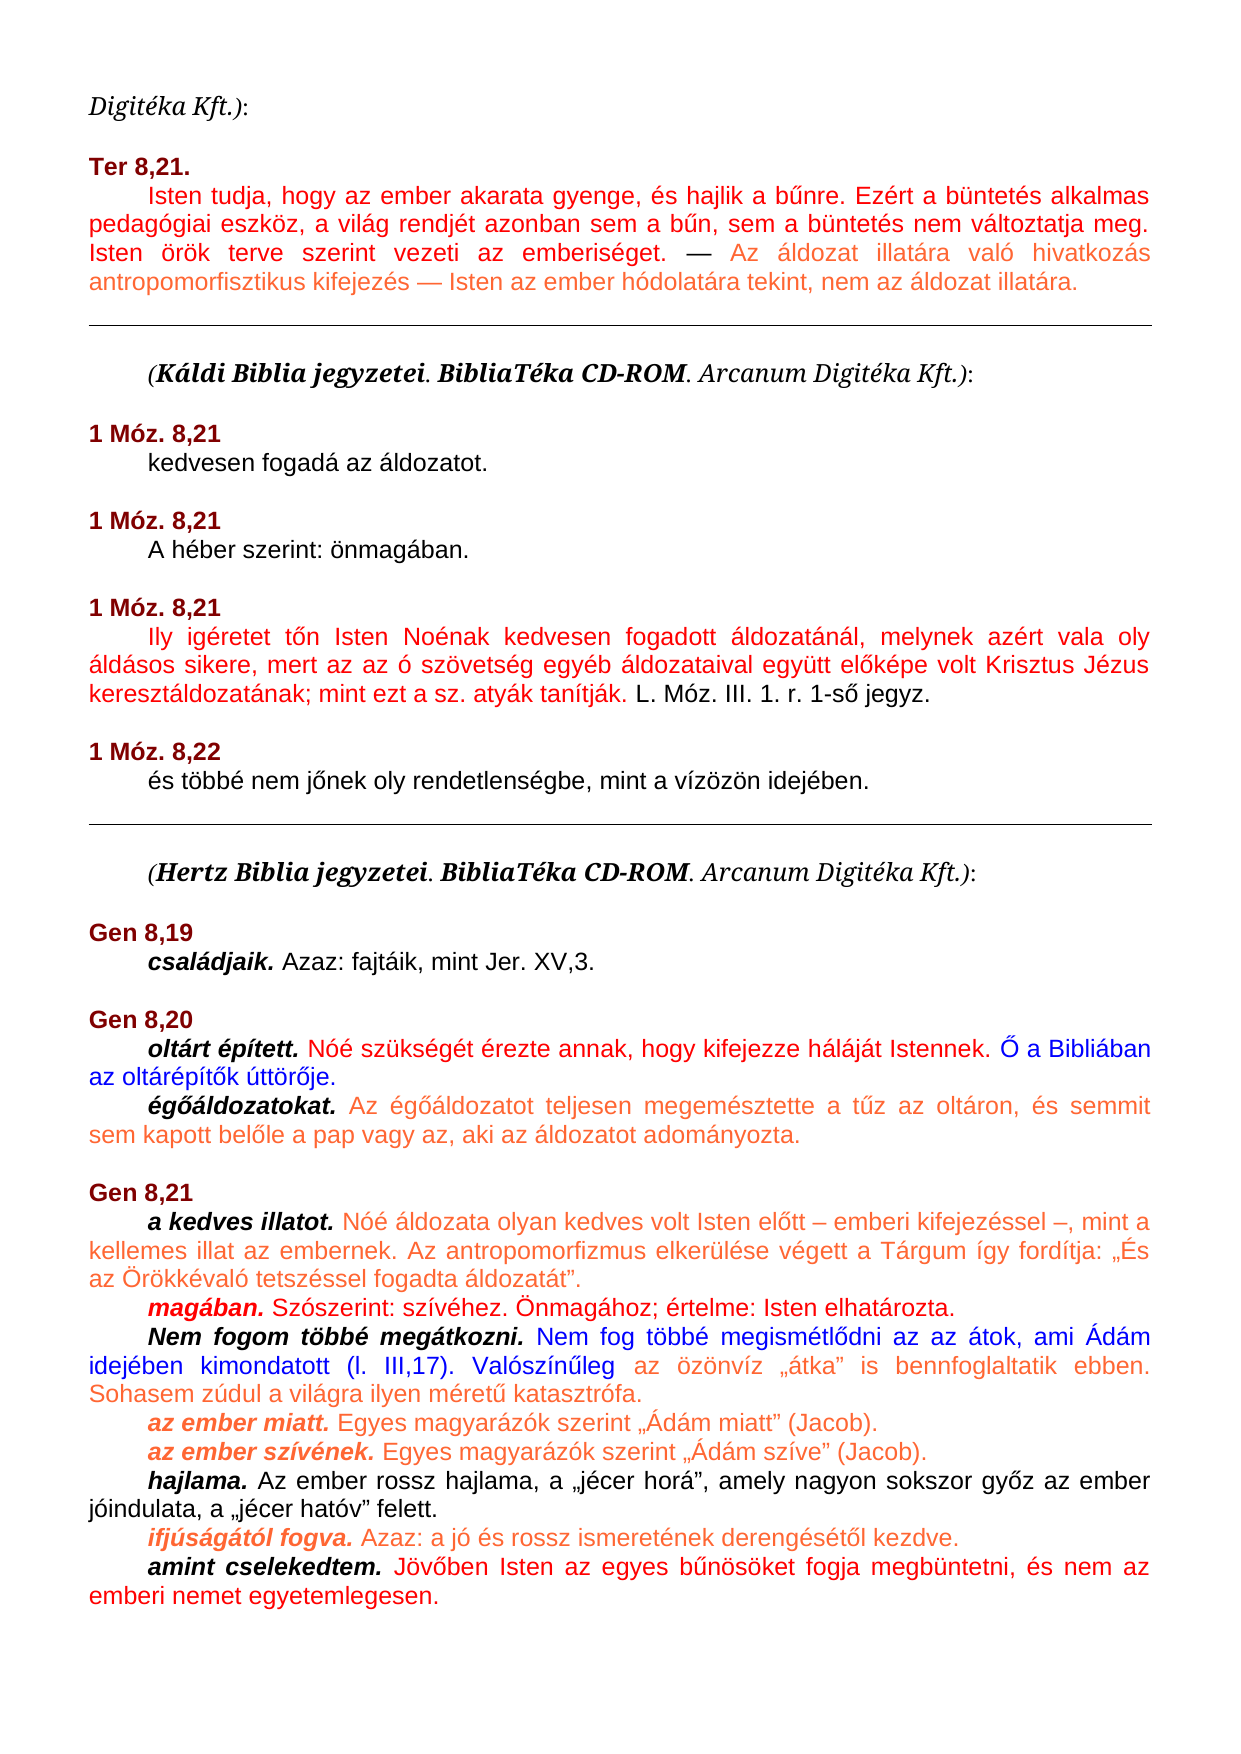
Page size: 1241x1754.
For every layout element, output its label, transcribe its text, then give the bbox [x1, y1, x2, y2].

text Digitéka Kft.): [88, 88, 1152, 122]
text magában. Szószerint: szívéhez. Önmagához; értelme: Isten elhatározta. [88, 1293, 1152, 1322]
text ifjúságától fogva. Azaz: a jó és rossz ismeretének derengésétől kezdve. [88, 1523, 1152, 1552]
text kedvesen fogadá az áldozatot. [88, 448, 1152, 476]
text családjaik. Azaz: fajtáik, mint Jer. XV,3. [88, 947, 1152, 975]
text és többé nem jőnek oly rendetlenségbe, mint a vízözön idejében. [88, 766, 1152, 795]
text 1 Móz. 8,21 [88, 506, 1152, 534]
text A héber szerint: önmagában. [88, 534, 1152, 563]
text amint cselekedtem. Jövőben Isten az egyes bűnösöket fogja megbüntetni, és nem az emberi nemet egyetemlegesen. [88, 1552, 1152, 1609]
text égőáldozatokat. Az égőáldozatot teljesen megemésztette a tűz az oltáron, és semmit sem kapott belőle a pap vagy az, aki az áldozatot adományozta. [88, 1091, 1152, 1149]
text (Káldi Biblia jegyzetei. BibliaTéka CD-ROM. Arcanum Digitéka Kft.): [88, 355, 1152, 389]
text Ily igéretet tőn Isten Noénak kedvesen fogadott áldozatánál, melynek azért vala oly áldásos sikere, mert az az ó szövetség egyéb áldozataival együtt előképe volt Krisztus Jézus keresztáldozatának; mint ezt a sz. atyák tanítják. L. Móz. III. 1. r. 1-ső jegyz. [88, 622, 1152, 708]
text oltárt épített. Nóé szükségét érezte annak, hogy kifejezze háláját Istennek. Ő a Bibliában az oltárépítők úttörője. [88, 1034, 1152, 1091]
text hajlama. Az ember rossz hajlama, a „jécer horá”, amely nagyon sokszor győz az ember jóindulata, a „jécer hatóv” felett. [88, 1466, 1152, 1523]
text Isten tudja, hogy az ember akarata gyenge, és hajlik a bűnre. Ezért a büntetés alkalmas pedagógiai eszköz, a világ rendjét azonban sem a bűn, sem a büntetés nem változtatja meg. Isten örök terve szerint vezeti az emberiséget. — Az áldozat illatára való hivatkozás antropomorfisztikus kifejezés — Isten az ember hódolatára tekint, nem az áldozat illatára. [88, 181, 1152, 296]
text az ember miatt. Egyes magyarázók szerint „Ádám miatt” (Jacob). [88, 1408, 1152, 1437]
text az ember szívének. Egyes magyarázók szerint „Ádám szíve” (Jacob). [88, 1437, 1152, 1466]
text Gen 8,20 [88, 1005, 1152, 1034]
text (Hertz Biblia jegyzetei. BibliaTéka CD-ROM. Arcanum Digitéka Kft.): [88, 854, 1152, 888]
text 1 Móz. 8,21 [88, 593, 1152, 622]
text 1 Móz. 8,22 [88, 737, 1152, 766]
text Gen 8,21 [88, 1178, 1152, 1207]
text a kedves illatot. Nóé áldozata olyan kedves volt Isten előtt – emberi kifejezéssel –, mint a kellemes illat az embernek. Az antropomorfizmus elkerülése végett a Tárgum így fordítja: „És az Örökkévaló tetszéssel fogadta áldozatát”. [88, 1207, 1152, 1293]
text 1 Móz. 8,21 [88, 419, 1152, 448]
text Nem fogom többé megátkozni. Nem fog többé megismétlődni az az átok, ami Ádám idejében kimondatott (l. III,17). Valószínűleg az özönvíz „átka” is bennfoglaltatik ebben. Sohasem zúdul a világra ilyen méretű katasztrófa. [88, 1322, 1152, 1408]
text Gen 8,19 [88, 918, 1152, 947]
text Ter 8,21. [88, 152, 1152, 181]
